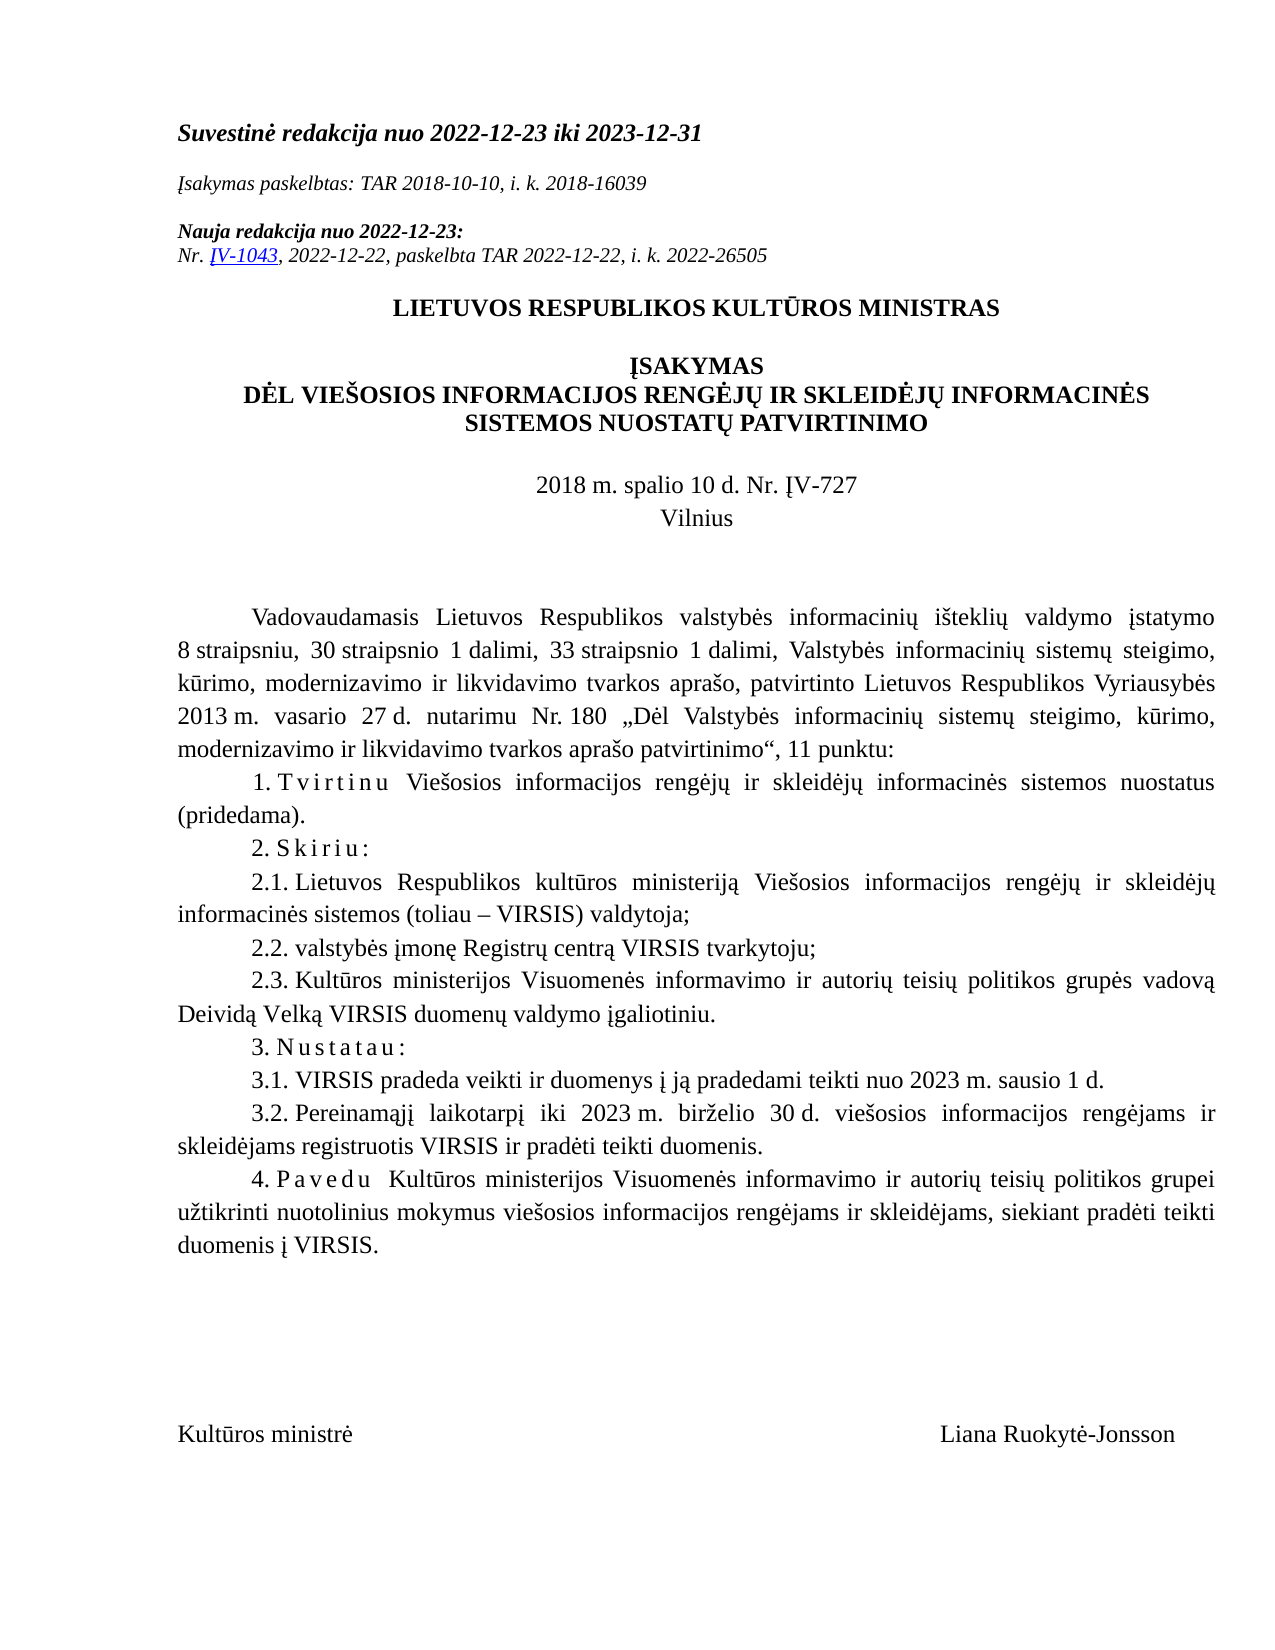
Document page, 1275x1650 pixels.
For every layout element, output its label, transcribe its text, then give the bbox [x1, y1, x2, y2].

text Nauja redakcija nuo 2022-12-23: [177, 219, 1216, 243]
text Suvestinė redakcija nuo 2022-12-23 iki 2023-12-31 [177, 118, 1216, 147]
text 2.1. Lietuvos Respublikos kultūros ministeriją Viešosios informacijos rengėjų ir skleidėjų informacinės sistemos (toliau – VIRSIS) valdytoja; [177, 867, 1216, 928]
text 3.2. Pereinamąjį laikotarpį iki 2023 m. birželio 30 d. viešosios informacijos rengėjams ir skleidėjams registruotis VIRSIS ir pradėti teikti duomenis. [177, 1098, 1216, 1159]
text 3.1. VIRSIS pradeda veikti ir duomenys į ją pradedami teikti nuo 2023 m. sausio 1 d. [177, 1065, 1216, 1093]
text Kultūros ministrė Liana Ruokytė-Jonsson [177, 1419, 1216, 1448]
text 2.3. Kultūros ministerijos Visuomenės informavimo ir autorių teisių politikos grupės vadovą Deividą Velką VIRSIS duomenų valdymo įgaliotiniu. [177, 966, 1216, 1027]
text 2. Skiriu: [177, 833, 1216, 862]
text Vilnius [177, 503, 1216, 532]
text 4. Pavedu Kultūros ministerijos Visuomenės informavimo ir autorių teisių politikos grupei užtikrinti nuotolinius mokymus viešosios informacijos rengėjams ir skleidėjams, siekiant pradėti teikti duomenis į VIRSIS. [177, 1164, 1216, 1258]
text DĖL VIEŠOSIOS INFORMACIJOS RENGĖJŲ IR SKLEIDĖJŲ INFORMACINĖS SISTEMOS NUOSTATŲ PATVIRTINIMO [177, 380, 1216, 437]
text Įsakymas paskelbtas: TAR 2018-10-10, i. k. 2018-16039 [177, 171, 1216, 195]
text 3. Nustatau: [177, 1032, 1216, 1060]
text 1. Tvirtinu Viešosios informacijos rengėjų ir skleidėjų informacinės sistemos nuostatus (pridedama). [177, 767, 1216, 829]
text 2.2. valstybės įmonę Registrų centrą VIRSIS tvarkytoju; [177, 933, 1216, 961]
text Vadovaudamasis Lietuvos Respublikos valstybės informacinių išteklių valdymo įstatymo 8 straipsniu, 30 straipsnio 1 dalimi, 33 straipsnio 1 dalimi, Valstybės informacinių sistemų steigimo, kūrimo, modernizavimo ir likvidavimo tvarkos aprašo, patvirtinto Lietuvos Respublikos Vyriausybės 2013 m. vasario 27 d. nutarimu Nr. 180 „Dėl Valstybės informacinių sistemų steigimo, kūrimo, modernizavimo ir likvidavimo tvarkos aprašo patvirtinimo“, 11 punktu: [177, 602, 1216, 763]
text 2018 m. spalio 10 d. Nr. ĮV-727 [177, 470, 1216, 499]
text ĮSAKYMAS [177, 351, 1216, 380]
text LIETUVOS RESPUBLIKOS KULTŪROS MINISTRAS [177, 293, 1216, 322]
text Nr. ĮV-1043, 2022-12-22, paskelbta TAR 2022-12-22, i. k. 2022-26505 [177, 243, 1216, 267]
